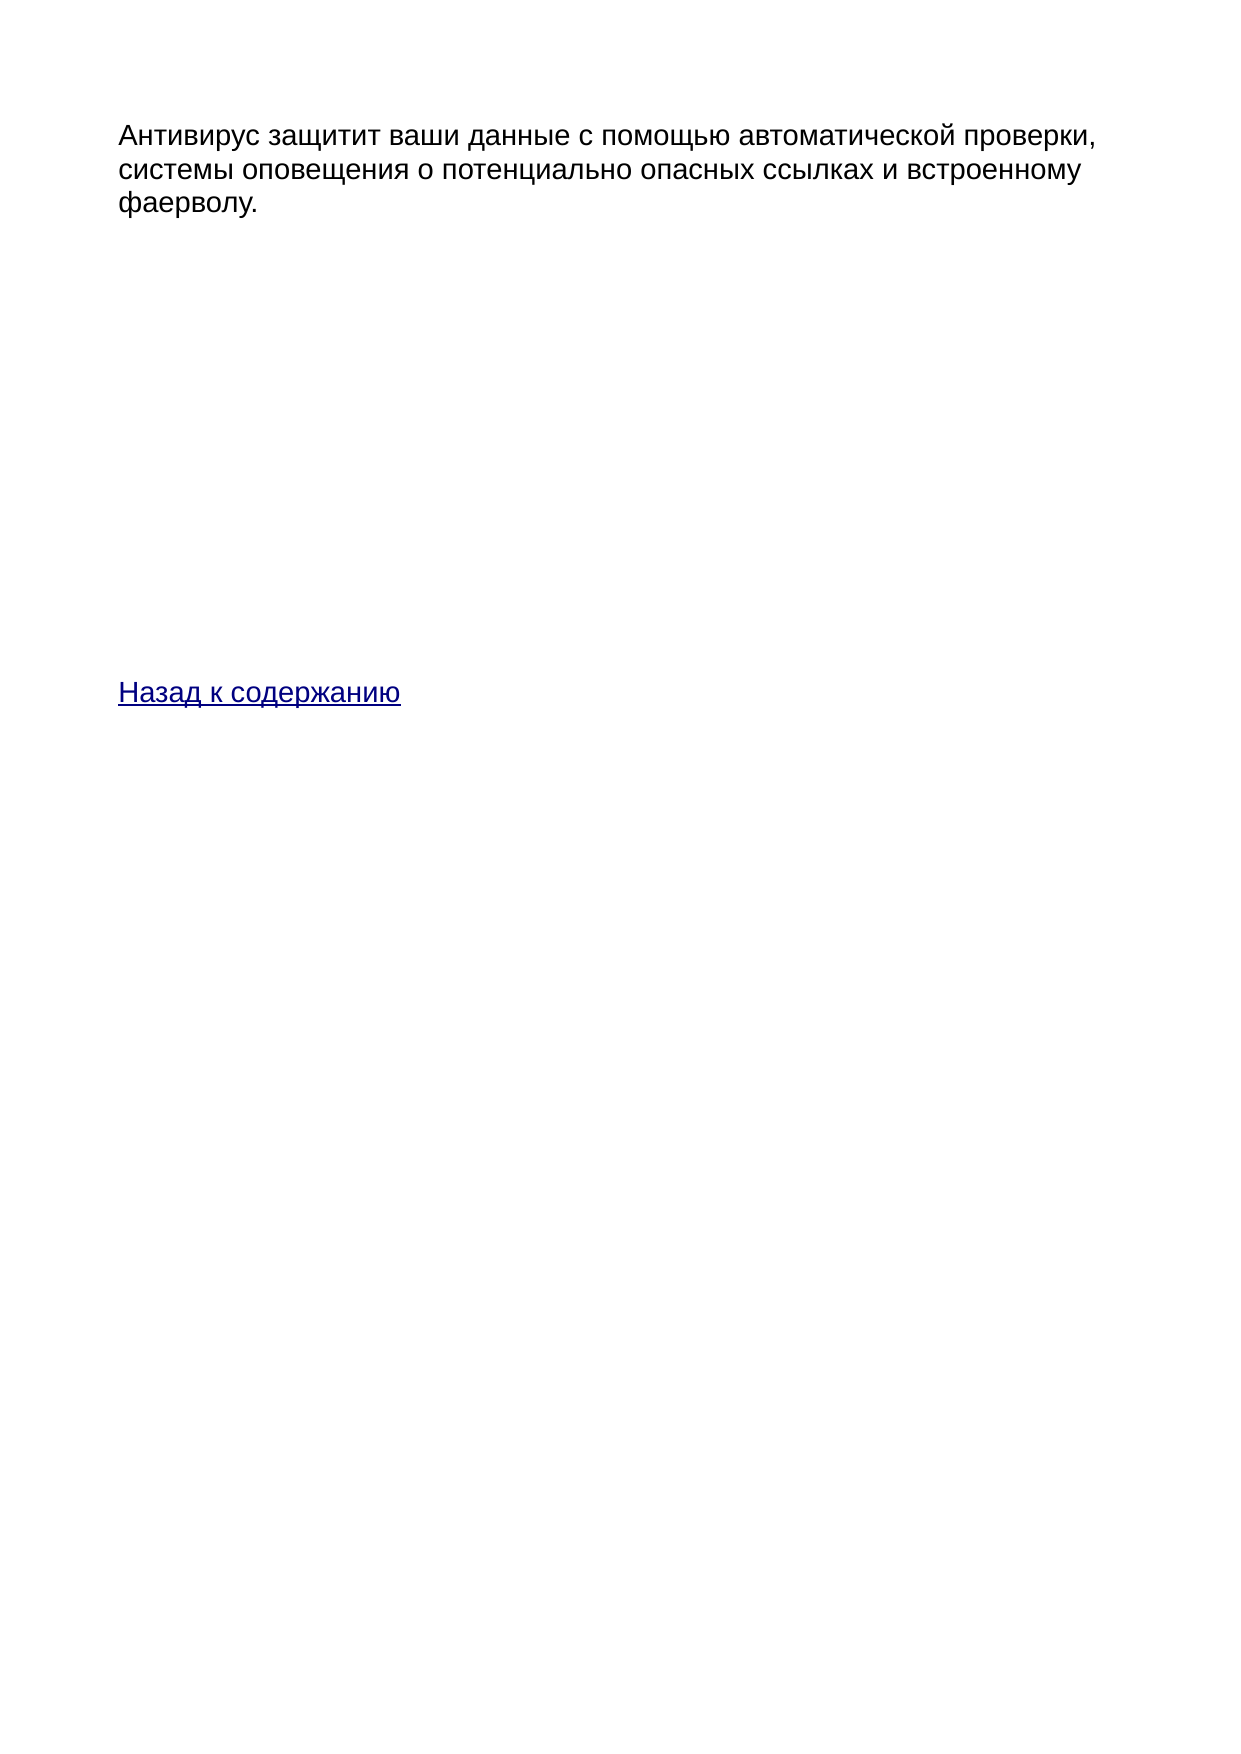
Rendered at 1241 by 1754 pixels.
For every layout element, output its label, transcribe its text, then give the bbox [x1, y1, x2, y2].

text Антивирус защитит ваши данные с помощью автоматической проверки, системы оповещения о потенциально опасных ссылках и встроенному фаерволу. [118, 118, 1122, 219]
text Назад к содержанию [118, 675, 1122, 709]
